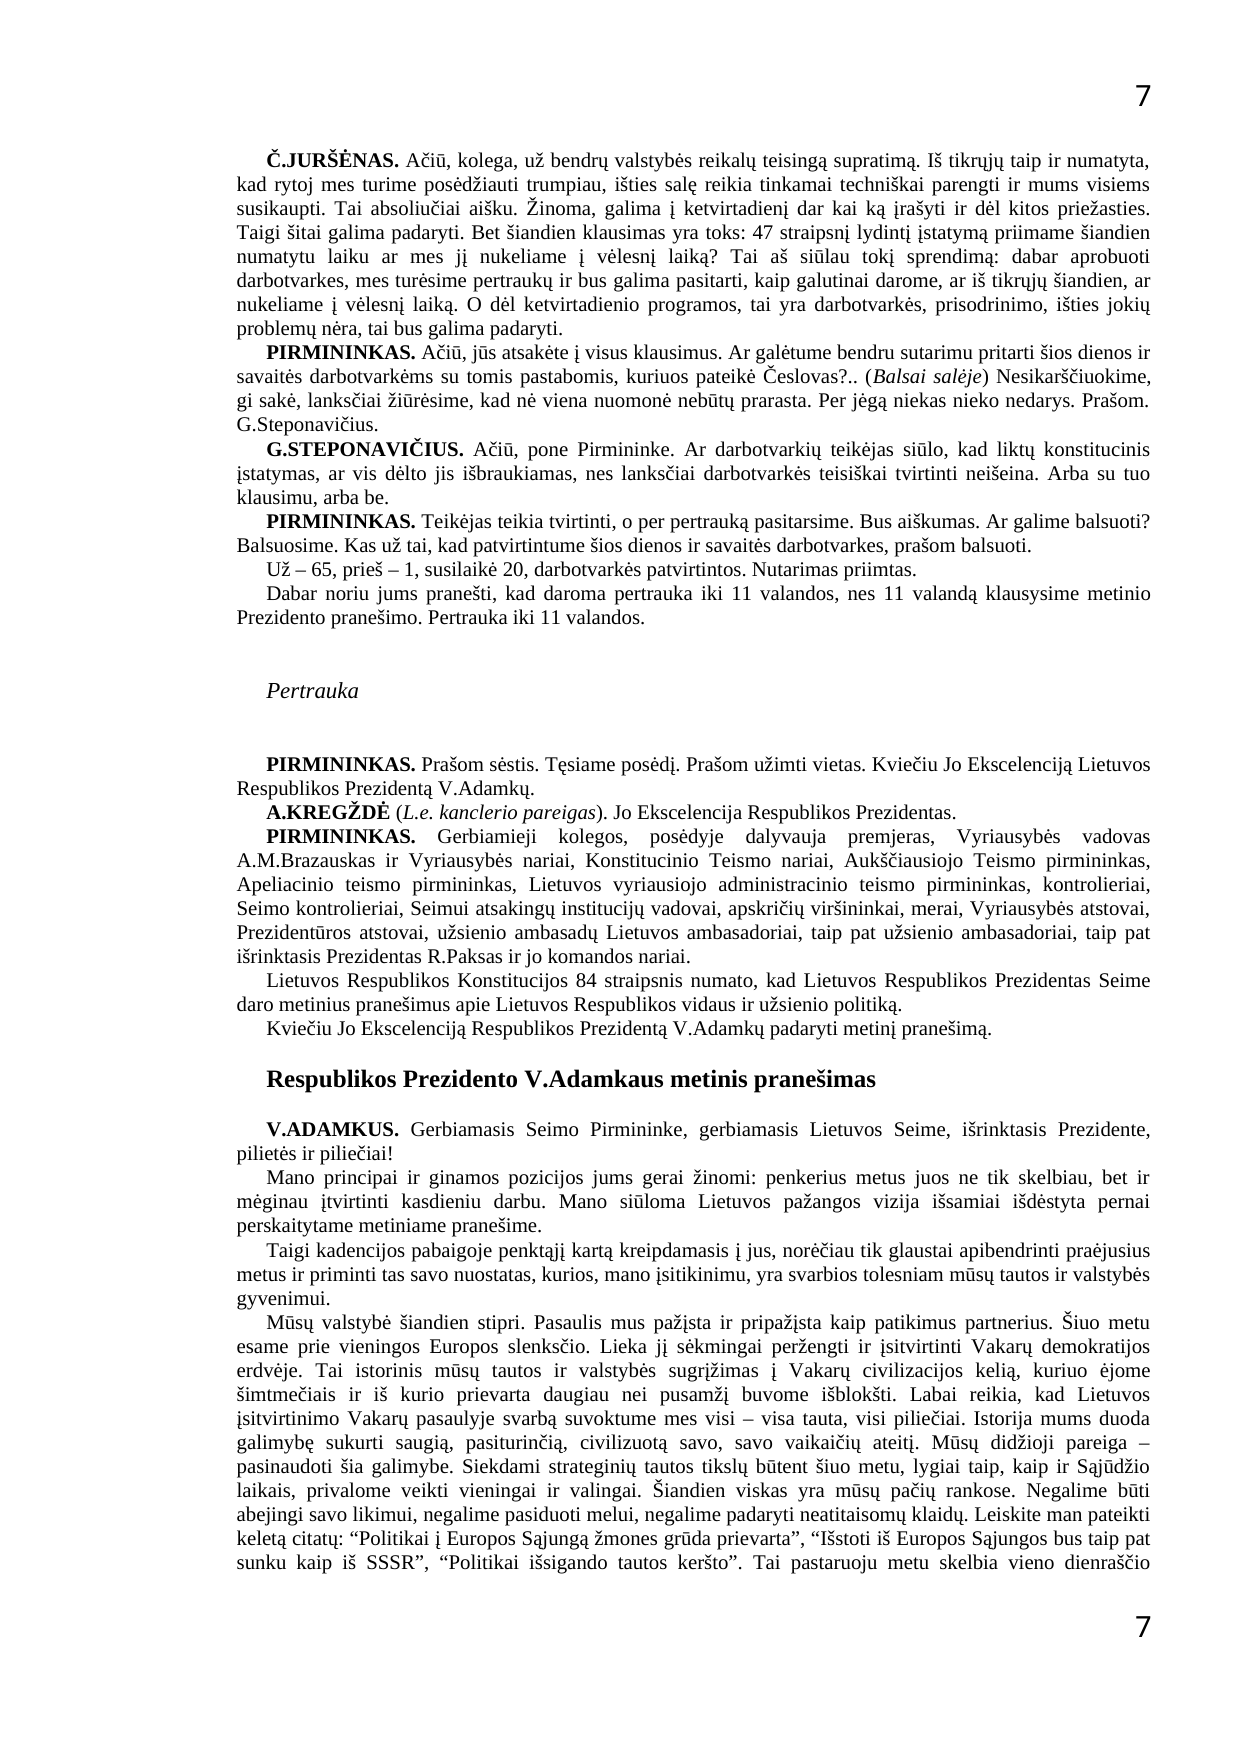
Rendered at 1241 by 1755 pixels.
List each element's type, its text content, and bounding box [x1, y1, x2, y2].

text Lietuvos Respublikos Konstitucijos 84 straipsnis numato, kad Lietuvos Respublikos Prezidentas Seime daro metinius pranešimus apie Lietuvos Respublikos vidaus ir užsienio politiką. [236, 968, 1152, 1016]
text G.STEPONAVIČIUS. Ačiū, pone Pirmininke. Ar darbotvarkių teikėjas siūlo, kad liktų konstitucinis įstatymas, ar vis dėlto jis išbraukiamas, nes lanksčiai darbotvarkės teisiškai tvirtinti neišeina. Arba su tuo klausimu, arba be. [236, 436, 1152, 509]
text Kviečiu Jo Ekscelenciją Respublikos Prezidentą V.Adamkų padaryti metinį pranešimą. [236, 1016, 1152, 1040]
text Č.JURŠĖNAS. Ačiū, kolega, už bendrų valstybės reikalų teisingą supratimą. Iš tikrųjų taip ir numatyta, kad rytoj mes turime posėdžiauti trumpiau, išties salę reikia tinkamai techniškai parengti ir mums visiems susikaupti. Tai absoliučiai aišku. Žinoma, galima į ketvirtadienį dar kai ką įrašyti ir dėl kitos priežasties. Taigi šitai galima padaryti. Bet šiandien klausimas yra toks: 47 straipsnį lydintį įstatymą priimame šiandien numatytu laiku ar mes jį nukeliame į vėlesnį laiką? Tai aš siūlau tokį sprendimą: dabar aprobuoti darbotvarkes, mes turėsime pertraukų ir bus galima pasitarti, kaip galutinai darome, ar iš tikrųjų šiandien, ar nukeliame į vėlesnį laiką. O dėl ketvirtadienio programos, tai yra darbotvarkės, prisodrinimo, išties jokių problemų nėra, tai bus galima padaryti. [236, 148, 1152, 340]
text A.KREGŽDĖ (L.e. kanclerio pareigas). Jo Ekscelencija Respublikos Prezidentas. [236, 800, 1152, 824]
text PIRMININKAS. Ačiū, jūs atsakėte į visus klausimus. Ar galėtume bendru sutarimu pritarti šios dienos ir savaitės darbotvarkėms su tomis pastabomis, kuriuos pateikė Česlovas?.. (Balsai salėje) Nesikarščiuokime, gi sakė, lanksčiai žiūrėsime, kad nė viena nuomonė nebūtų prarasta. Per jėgą niekas nieko nedarys. Prašom. G.Steponavičius. [236, 340, 1152, 436]
text Mano principai ir ginamos pozicijos jums gerai žinomi: penkerius metus juos ne tik skelbiau, bet ir mėginau įtvirtinti kasdieniu darbu. Mano siūloma Lietuvos pažangos vizija išsamiai išdėstyta pernai perskaitytame metiniame pranešime. [236, 1165, 1152, 1237]
text Už – 65, prieš – 1, susilaikė 20, darbotvarkės patvirtintos. Nutarimas priimtas. [236, 557, 1152, 581]
text Dabar noriu jums pranešti, kad daroma pertrauka iki 11 valandos, nes 11 valandą klausysime metinio Prezidento pranešimo. Pertrauka iki 11 valandos. [236, 581, 1152, 629]
text Taigi kadencijos pabaigoje penktąjį kartą kreipdamasis į jus, norėčiau tik glaustai apibendrinti praėjusius metus ir priminti tas savo nuostatas, kurios, mano įsitikinimu, yra svarbios tolesniam mūsų tautos ir valstybės gyvenimui. [236, 1237, 1152, 1310]
text PIRMININKAS. Gerbiamieji kolegos, posėdyje dalyvauja premjeras, Vyriausybės vadovas A.M.Brazauskas ir Vyriausybės nariai, Konstitucinio Teismo nariai, Aukščiausiojo Teismo pirmininkas, Apeliacinio teismo pirmininkas, Lietuvos vyriausiojo administracinio teismo pirmininkas, kontrolieriai, Seimo kontrolieriai, Seimui atsakingų institucijų vadovai, apskričių viršininkai, merai, Vyriausybės atstovai, Prezidentūros atstovai, užsienio ambasadų Lietuvos ambasadoriai, taip pat užsienio ambasadoriai, taip pat išrinktasis Prezidentas R.Paksas ir jo komandos nariai. [236, 824, 1152, 968]
text V.ADAMKUS. Gerbiamasis Seimo Pirmininke, gerbiamasis Lietuvos Seime, išrinktasis Prezidente, pilietės ir piliečiai! [236, 1117, 1152, 1165]
text Mūsų valstybė šiandien stipri. Pasaulis mus pažįsta ir pripažįsta kaip patikimus partnerius. Šiuo metu esame prie vieningos Europos slenksčio. Lieka jį sėkmingai peržengti ir įsitvirtinti Vakarų demokratijos erdvėje. Tai istorinis mūsų tautos ir valstybės sugrįžimas į Vakarų civilizacijos kelią, kuriuo ėjome šimtmečiais ir iš kurio prievarta daugiau nei pusamžį buvome išblokšti. Labai reikia, kad Lietuvos įsitvirtinimo Vakarų pasaulyje svarbą suvoktume mes visi – visa tauta, visi piliečiai. Istorija mums duoda galimybę sukurti saugią, pasiturinčią, civilizuotą savo, savo vaikaičių ateitį. Mūsų didžioji pareiga – pasinaudoti šia galimybe. Siekdami strateginių tautos tikslų būtent šiuo metu, lygiai taip, kaip ir Sąjūdžio laikais, privalome veikti vieningai ir valingai. Šiandien viskas yra mūsų pačių rankose. Negalime būti abejingi savo likimui, negalime pasiduoti melui, negalime padaryti neatitaisomų klaidų. Leiskite man pateikti keletą citatų: “Politikai į Europos Sąjungą žmones grūda prievarta”, “Išstoti iš Europos Sąjungos bus taip pat sunku kaip iš SSSR”, “Politikai išsigando tautos keršto”. Tai pastaruoju metu skelbia vieno dienraščio [236, 1310, 1152, 1574]
text PIRMININKAS. Teikėjas teikia tvirtinti, o per pertrauką pasitarsime. Bus aiškumas. Ar galime balsuoti? Balsuosime. Kas už tai, kad patvirtintume šios dienos ir savaitės darbotvarkes, prašom balsuoti. [236, 509, 1152, 557]
text Pertrauka [236, 677, 1152, 703]
text Respublikos Prezidento V.Adamkaus metinis pranešimas [236, 1064, 1152, 1093]
text PIRMININKAS. Prašom sėstis. Tęsiame posėdį. Prašom užimti vietas. Kviečiu Jo Ekscelenciją Lietuvos Respublikos Prezidentą V.Adamkų. [236, 752, 1152, 800]
